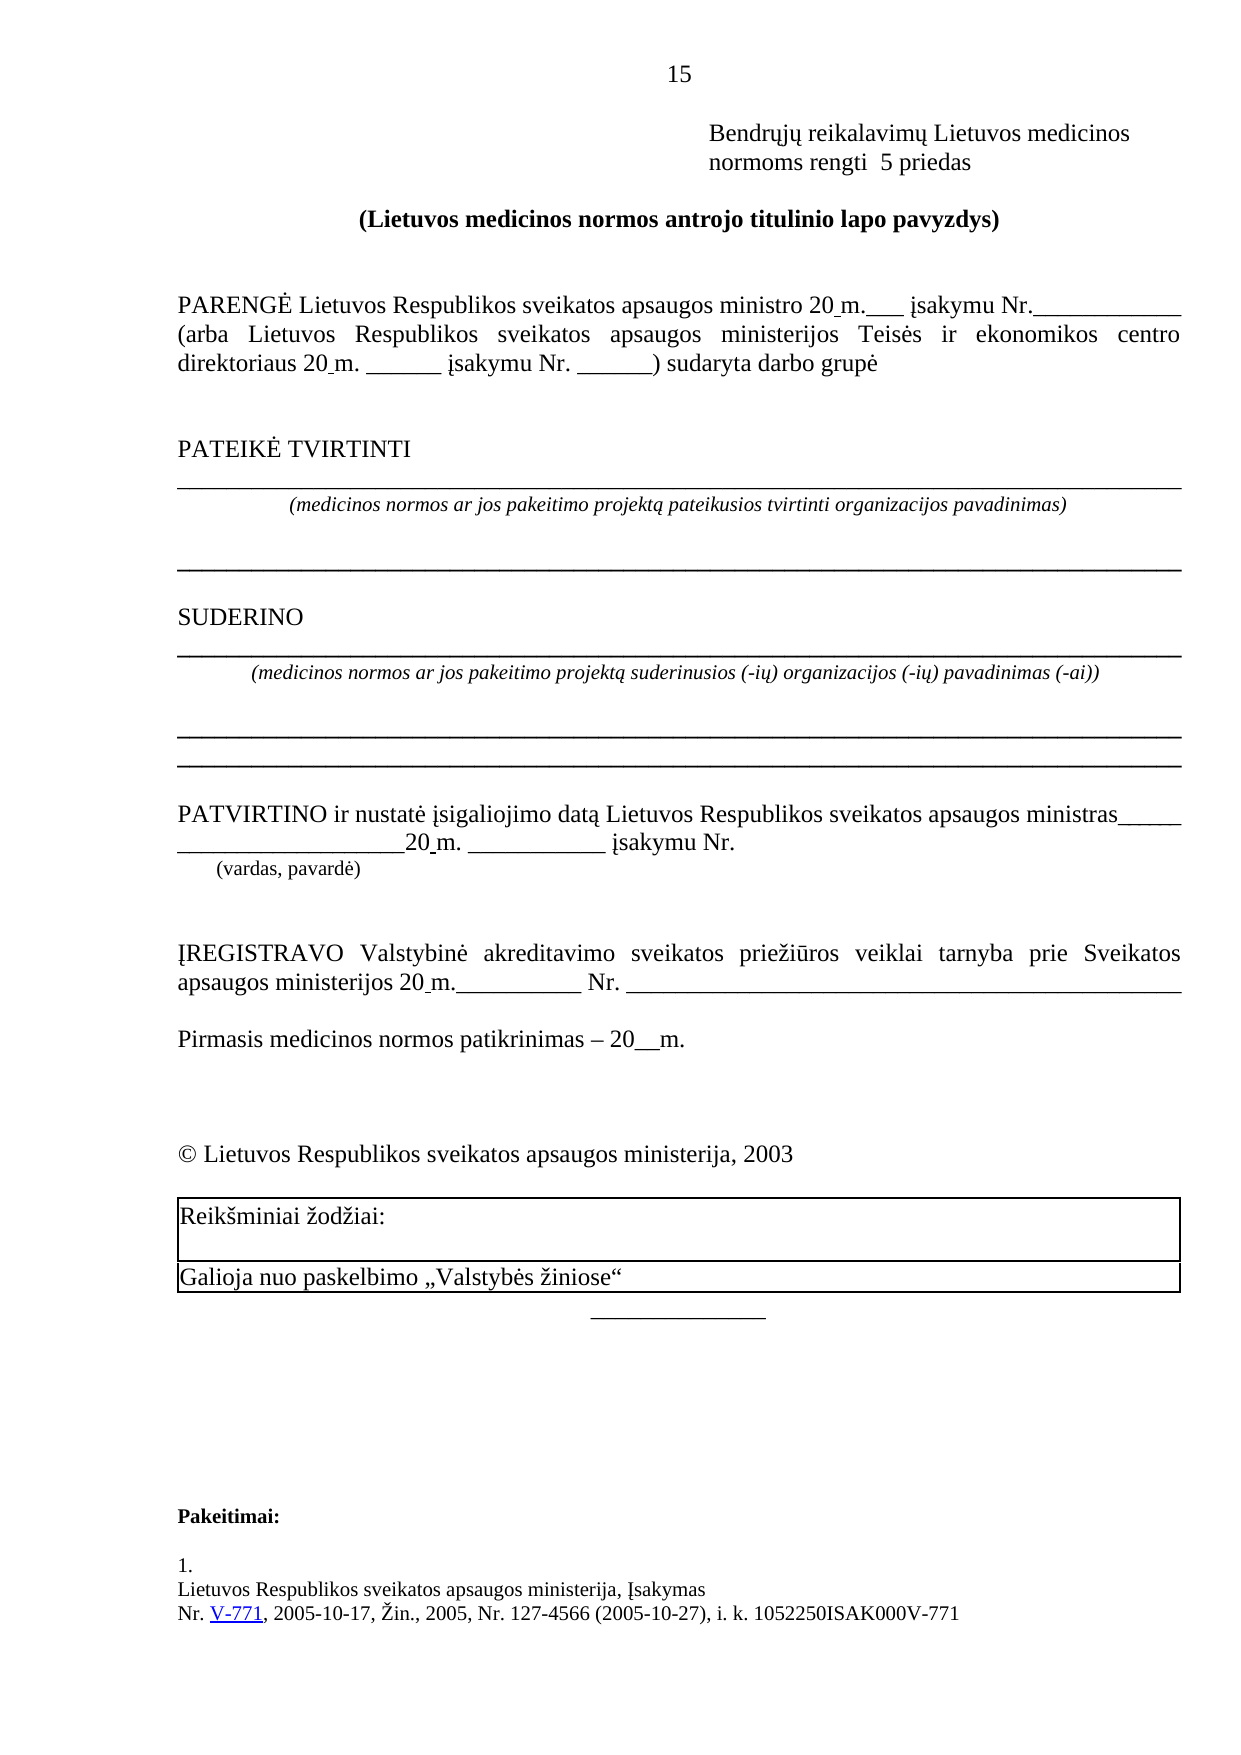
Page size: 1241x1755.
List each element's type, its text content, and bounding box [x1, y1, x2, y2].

text (Lietuvos medicinos normos antrojo titulinio lapo pavyzdys) [177, 204, 1181, 233]
text 20 m. ___________ įsakymu Nr. [177, 827, 1181, 856]
text SUDERINO [177, 602, 1181, 631]
text Galioja nuo paskelbimo „Valstybės žiniose“ [178, 1262, 1180, 1291]
text (arba Lietuvos Respublikos sveikatos apsaugos ministerijos Teisės ir ekonomikos centro direktoriaus 20 m. ______ įsakymu Nr. ______) sudaryta darbo grupė [177, 319, 1181, 377]
text ______________ [177, 1293, 1181, 1322]
text Reikšminiai žodžiai: [179, 1199, 1179, 1229]
text PARENGĖ Lietuvos Respublikos sveikatos apsaugos ministro 20 m.___ įsakymu Nr. [177, 291, 1181, 319]
text Nr. V-771, 2005-10-17, Žin., 2005, Nr. 127-4566 (2005-10-27), i. k. 1052250ISAK000V-771 [177, 1601, 1181, 1625]
text (medicinos normos ar jos pakeitimo projektą pateikusios tvirtinti organizacijos pavadinimas) [177, 492, 1181, 516]
text Pirmasis medicinos normos patikrinimas – 20__m. [177, 1024, 1181, 1053]
text Lietuvos Respublikos sveikatos apsaugos ministerija, Įsakymas [177, 1577, 1181, 1601]
text  Lietuvos Respublikos sveikatos apsaugos ministerija, 2003 [177, 1139, 1181, 1168]
text ĮREGISTRAVO Valstybinė akreditavimo sveikatos priežiūros veiklai tarnyba prie Sveikatos apsaugos ministerijos 20 m.__________ Nr. [177, 938, 1181, 995]
text PATVIRTINO ir nustatė įsigaliojimo datą Lietuvos Respublikos sveikatos apsaugos ministras [177, 799, 1181, 827]
text normoms rengti 5 priedas [177, 147, 1181, 176]
text (vardas, pavardė) [177, 856, 1181, 880]
text PATEIKĖ TVIRTINTI [177, 434, 1181, 463]
text Bendrųjų reikalavimų Lietuvos medicinos [709, 118, 1181, 147]
text (medicinos normos ar jos pakeitimo projektą suderinusios (-ių) organizacijos (-ių) pavadinimas (-ai)) [177, 660, 1181, 684]
text 1. [177, 1552, 1181, 1577]
text Pakeitimai: [177, 1504, 1181, 1528]
